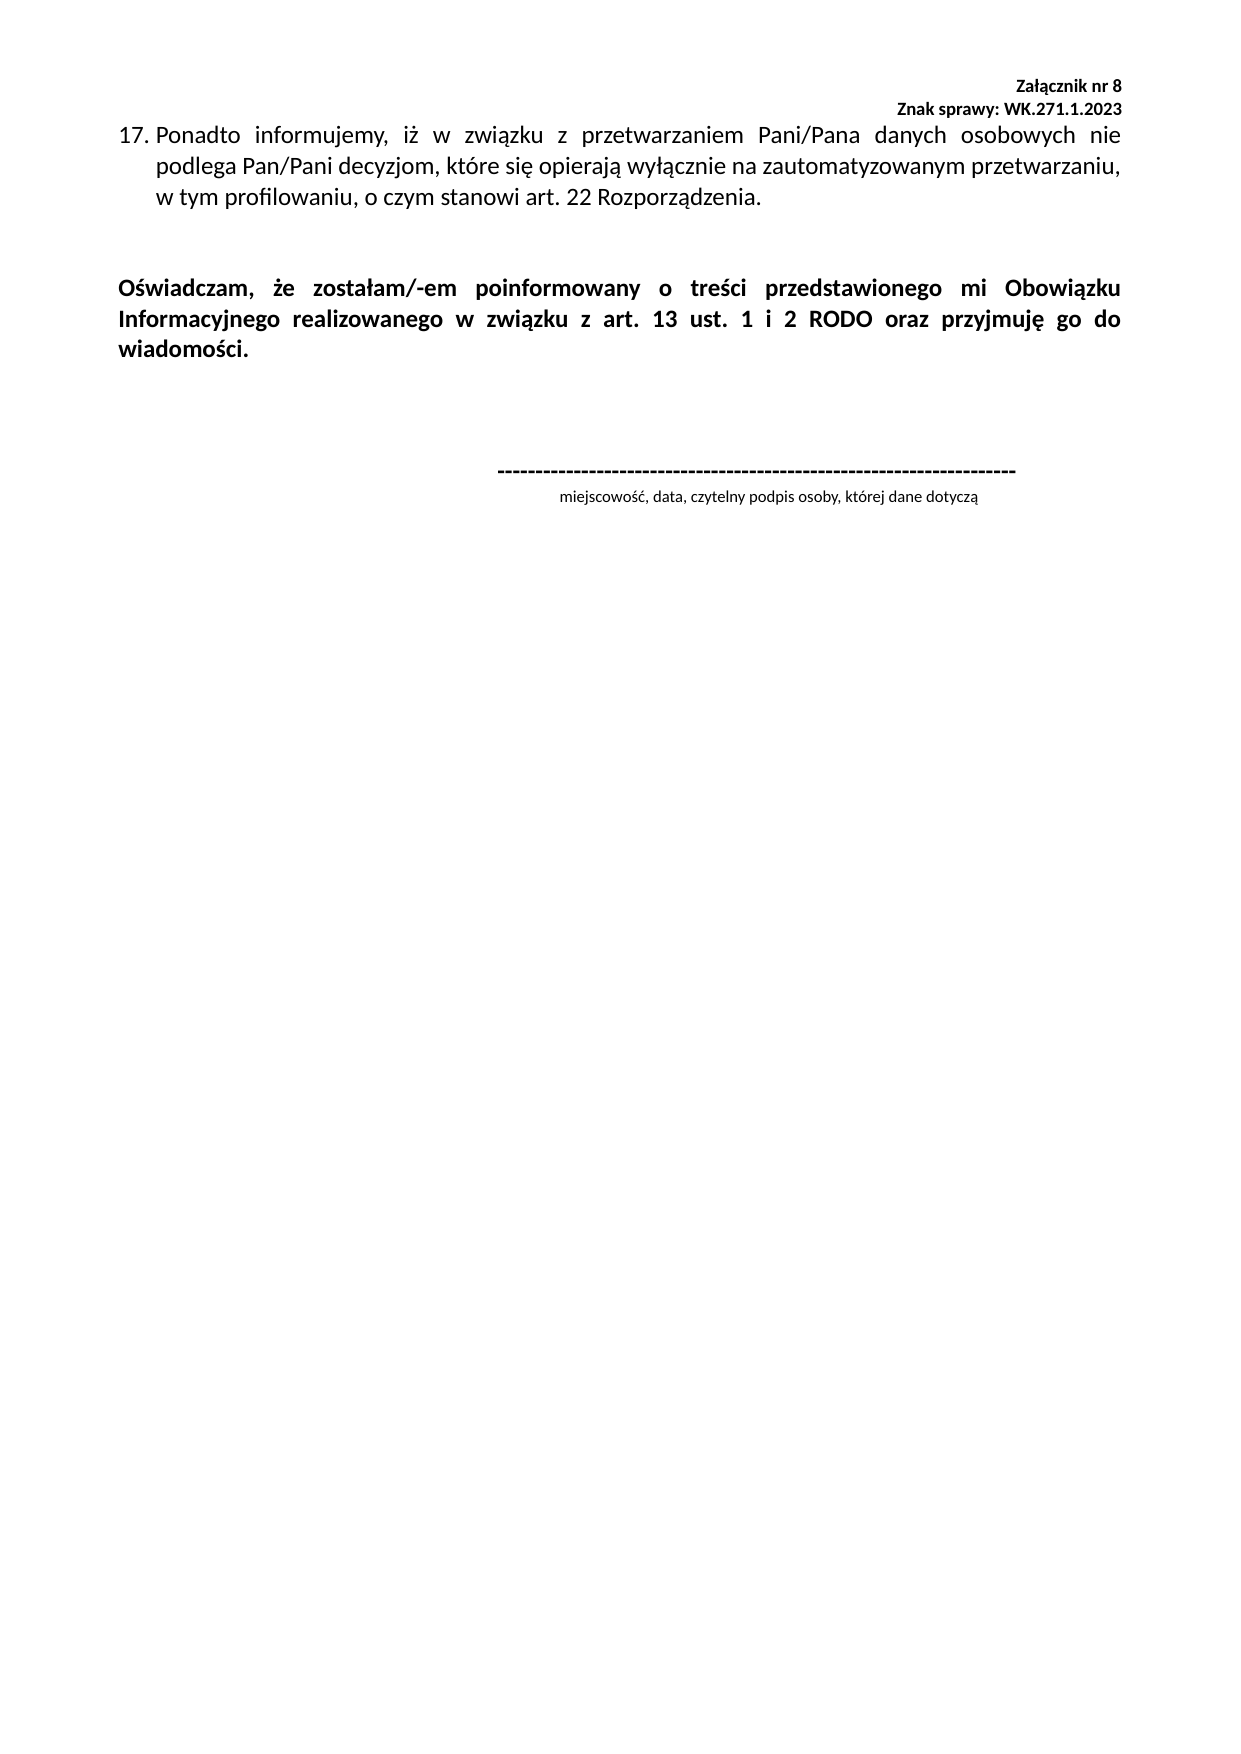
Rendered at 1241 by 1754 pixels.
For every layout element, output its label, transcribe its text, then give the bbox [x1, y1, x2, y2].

list Ponadto informujemy, iż w związku z przetwarzaniem Pani/Pana danych osobowych nie podlega Pan/Pani decyzjom, które się opierają wyłącznie na zautomatyzowanym przetwarzaniu, w tym profilowaniu, o czym stanowi art. 22 Rozporządzenia. [118, 119, 1122, 211]
text Oświadczam, że zostałam/-em poinformowany o treści przedstawionego mi Obowiązku Informacyjnego realizowanego w związku z art. 13 ust. 1 i 2 RODO oraz przyjmuję go do wiadomości. [118, 272, 1122, 364]
text -------------------------------------------------------------------- [118, 455, 1122, 486]
text miejscowość, data, czytelny podpis osoby, której dane dotyczą [118, 486, 1122, 516]
